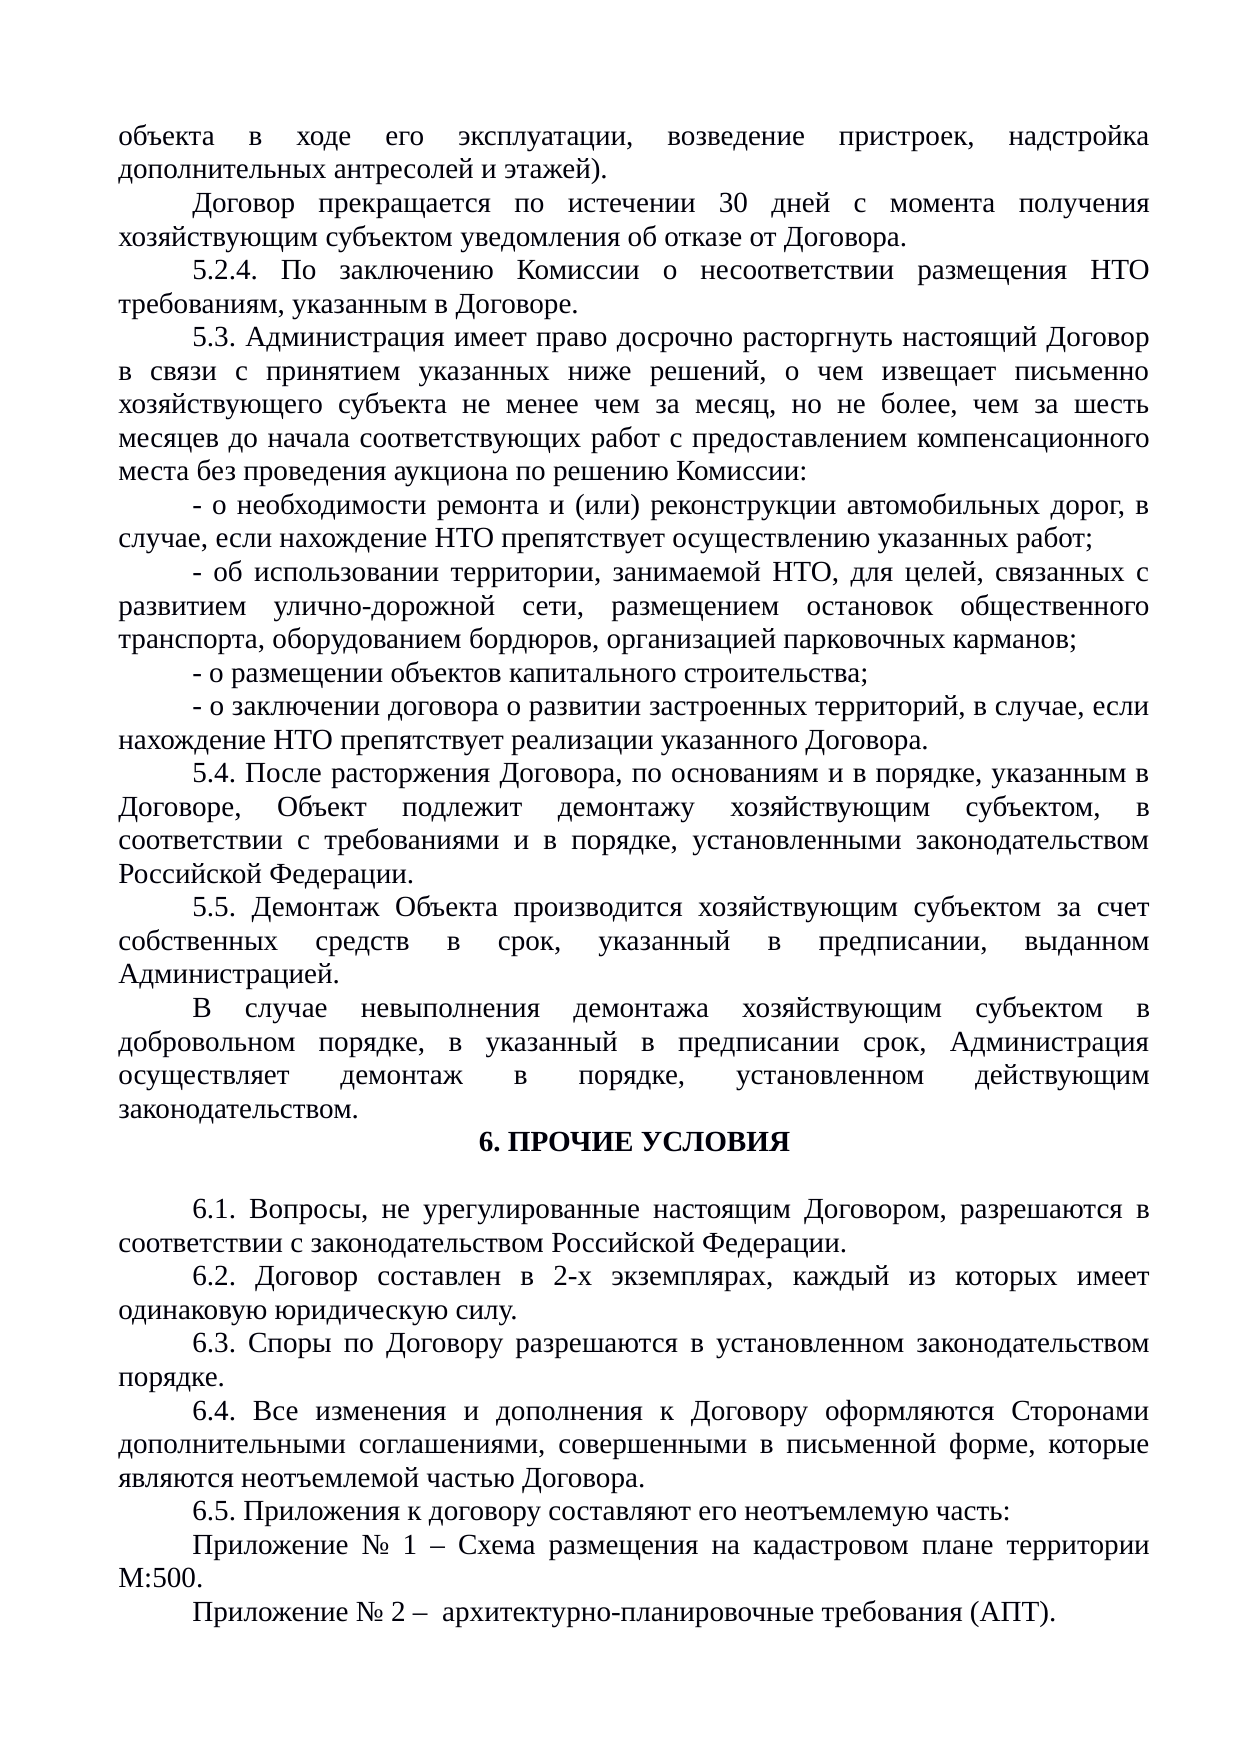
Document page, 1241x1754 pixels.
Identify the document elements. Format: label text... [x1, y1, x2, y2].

text 6.1. Вопросы, не урегулированные настоящим Договором, разрешаются в соответствии с законодательством Российской Федерации. [118, 1191, 1150, 1258]
text Договор прекращается по истечении 30 дней с момента получения хозяйствующим субъектом уведомления об отказе от Договора. [118, 185, 1150, 252]
text 5.5. Демонтаж Объекта производится хозяйствующим субъектом за счет собственных средств в срок, указанный в предписании, выданном Администрацией. [118, 889, 1150, 990]
text 5.4. После расторжения Договора, по основаниям и в порядке, указанным в Договоре, Объект подлежит демонтажу хозяйствующим субъектом, в соответствии с требованиями и в порядке, установленными законодательством Российской Федерации. [118, 755, 1150, 889]
text объекта в ходе его эксплуатации, возведение пристроек, надстройка дополнительных антресолей и этажей). [118, 118, 1150, 185]
text В случае невыполнения демонтажа хозяйствующим субъектом в добровольном порядке, в указанный в предписании срок, Администрация осуществляет демонтаж в порядке, установленном действующим законодательством. [118, 990, 1150, 1124]
text 6.2. Договор составлен в 2-х экземплярах, каждый из которых имеет одинаковую юридическую силу. [118, 1258, 1150, 1326]
text - о заключении договора о развитии застроенных территорий, в случае, если нахождение НТО препятствует реализации указанного Договора. [118, 688, 1150, 755]
text Приложение № 2 – архитектурно-планировочные требования (АПТ). [118, 1594, 1150, 1627]
text - о необходимости ремонта и (или) реконструкции автомобильных дорог, в случае, если нахождение НТО препятствует осуществлению указанных работ; [118, 487, 1150, 554]
text - о размещении объектов капитального строительства; [118, 655, 1150, 688]
text 6.3. Споры по Договору разрешаются в установленном законодательством порядке. [118, 1326, 1150, 1393]
text - об использовании территории, занимаемой НТО, для целей, связанных с развитием улично-дорожной сети, размещением остановок общественного транспорта, оборудованием бордюров, организацией парковочных карманов; [118, 554, 1150, 655]
text 5.3. Администрация имеет право досрочно расторгнуть настоящий Договор в связи с принятием указанных ниже решений, о чем извещает письменно хозяйствующего субъекта не менее чем за месяц, но не более, чем за шесть месяцев до начала соответствующих работ с предоставлением компенсационного места без проведения аукциона по решению Комиссии: [118, 319, 1150, 487]
text 6. ПРОЧИЕ УСЛОВИЯ [118, 1124, 1150, 1158]
text 5.2.4. По заключению Комиссии о несоответствии размещения НТО требованиям, указанным в Договоре. [118, 252, 1150, 319]
text 6.4. Все изменения и дополнения к Договору оформляются Сторонами дополнительными соглашениями, совершенными в письменной форме, которые являются неотъемлемой частью Договора. [118, 1393, 1150, 1493]
text 6.5. Приложения к договору составляют его неотъемлемую часть: [118, 1493, 1150, 1527]
text Приложение № 1 – Схема размещения на кадастровом плане территории М:500. [118, 1527, 1150, 1594]
